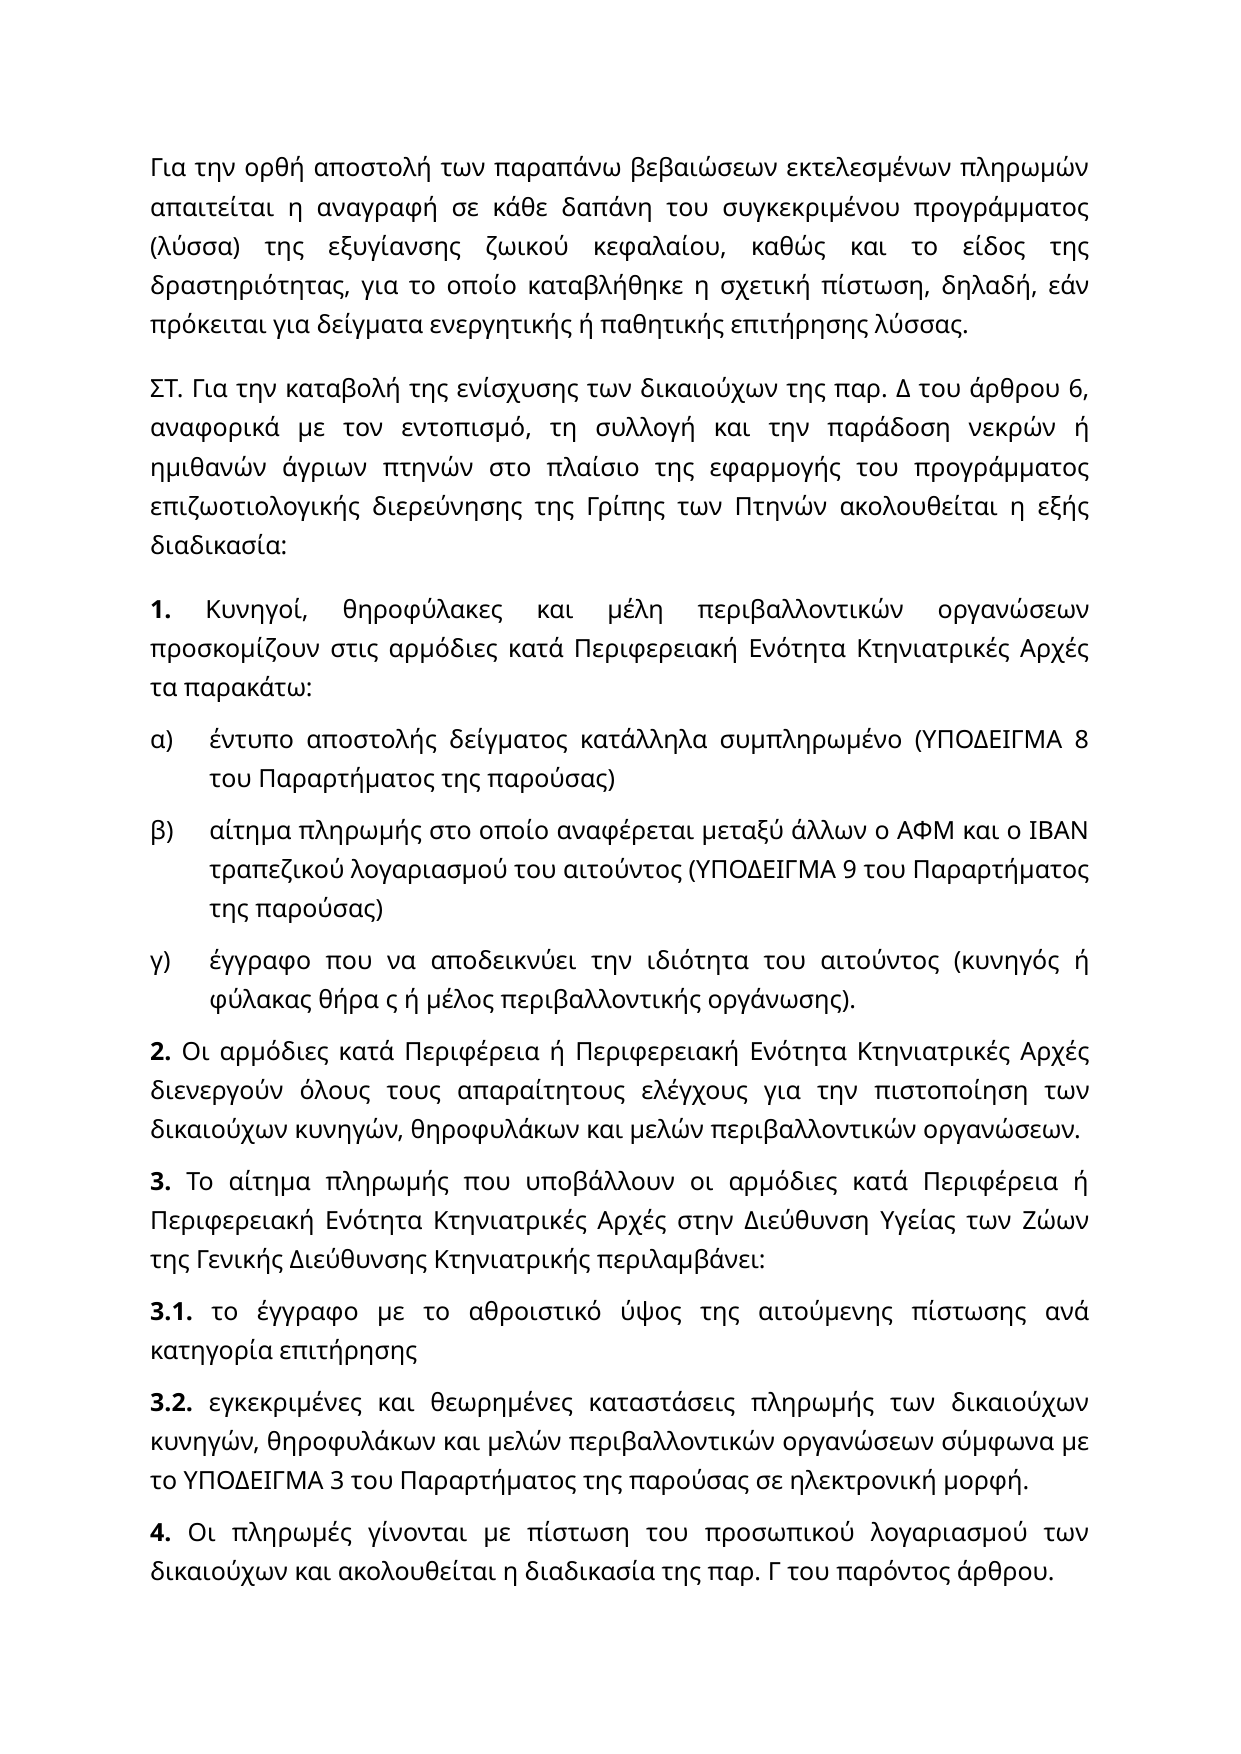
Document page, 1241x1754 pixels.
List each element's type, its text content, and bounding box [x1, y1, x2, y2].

text 4. Οι πληρωμές γίνονται με πίστωση του προσωπικού λογαριασμού των δικαιούχων και ακολουθείται η διαδικασία της παρ. Γ του παρόντος άρθρου. [150, 1514, 1090, 1587]
text 3.1. το έγγραφο με το αθροιστικό ύψος της αιτούμενης πίστωσης ανά κατηγορία επιτήρησης [150, 1293, 1090, 1367]
list α) έντυπο αποστολής δείγματος κατάλληλα συμπληρωμένο (ΥΠΟΔΕΙΓΜΑ 8 του Παραρτήματος της παρούσας) [150, 722, 1090, 795]
list γ) έγγραφο που να αποδεικνύει την ιδιότητα του αιτούντος (κυνηγός ή φύλακας θήρα ς ή μέλος περιβαλλοντικής οργάνωσης). [150, 942, 1090, 1016]
text 3.2. εγκεκριμένες και θεωρημένες καταστάσεις πληρωμής των δικαιούχων κυνηγών, θηροφυλάκων και μελών περιβαλλοντικών οργανώσεων σύμφωνα με το ΥΠΟΔΕΙΓΜΑ 3 του Παραρτήματος της παρούσας σε ηλεκτρονική μορφή. [150, 1384, 1090, 1497]
text Για την ορθή αποστολή των παραπάνω βεβαιώσεων εκτελεσμένων πληρωμών απαιτείται η αναγραφή σε κάθε δαπάνη του συγκεκριμένου προγράμματος (λύσσα) της εξυγίανσης ζωικού κεφαλαίου, καθώς και το είδος της δραστηριότητας, για το οποίο καταβλήθηκε η σχετική πίστωση, δηλαδή, εάν πρόκειται για δείγματα ενεργητικής ή παθητικής επιτήρησης λύσσας. [150, 150, 1090, 341]
text 2. Οι αρμόδιες κατά Περιφέρεια ή Περιφερειακή Ενότητα Κτηνιατρικές Αρχές διενεργούν όλους τους απαραίτητους ελέγχους για την πιστοποίηση των δικαιούχων κυνηγών, θηροφυλάκων και μελών περιβαλλοντικών οργανώσεων. [150, 1033, 1090, 1146]
text 3. Το αίτημα πληρωμής που υποβάλλουν οι αρμόδιες κατά Περιφέρεια ή Περιφερειακή Ενότητα Κτηνιατρικές Αρχές στην Διεύθυνση Υγείας των Ζώων της Γενικής Διεύθυνσης Κτηνιατρικής περιλαμβάνει: [150, 1163, 1090, 1276]
text 1. Κυνηγοί, θηροφύλακες και μέλη περιβαλλοντικών οργανώσεων προσκομίζουν στις αρμόδιες κατά Περιφερειακή Ενότητα Κτηνιατρικές Αρχές τα παρακάτω: [150, 592, 1090, 704]
text ΣΤ. Για την καταβολή της ενίσχυσης των δικαιούχων της παρ. Δ του άρθρου 6, αναφορικά με τον εντοπισμό, τη συλλογή και την παράδοση νεκρών ή ημιθανών άγριων πτηνών στο πλαίσιο της εφαρμογής του προγράμματος επιζωοτιολογικής διερεύνησης της Γρίπης των Πτηνών ακολουθείται η εξής διαδικασία: [150, 371, 1090, 562]
list β) αίτημα πληρωμής στο οποίο αναφέρεται μεταξύ άλλων ο ΑΦΜ και ο IBAN τραπεζικού λογαριασμού του αιτούντος (ΥΠΟΔΕΙΓΜΑ 9 του Παραρτήματος της παρούσας) [150, 812, 1090, 925]
